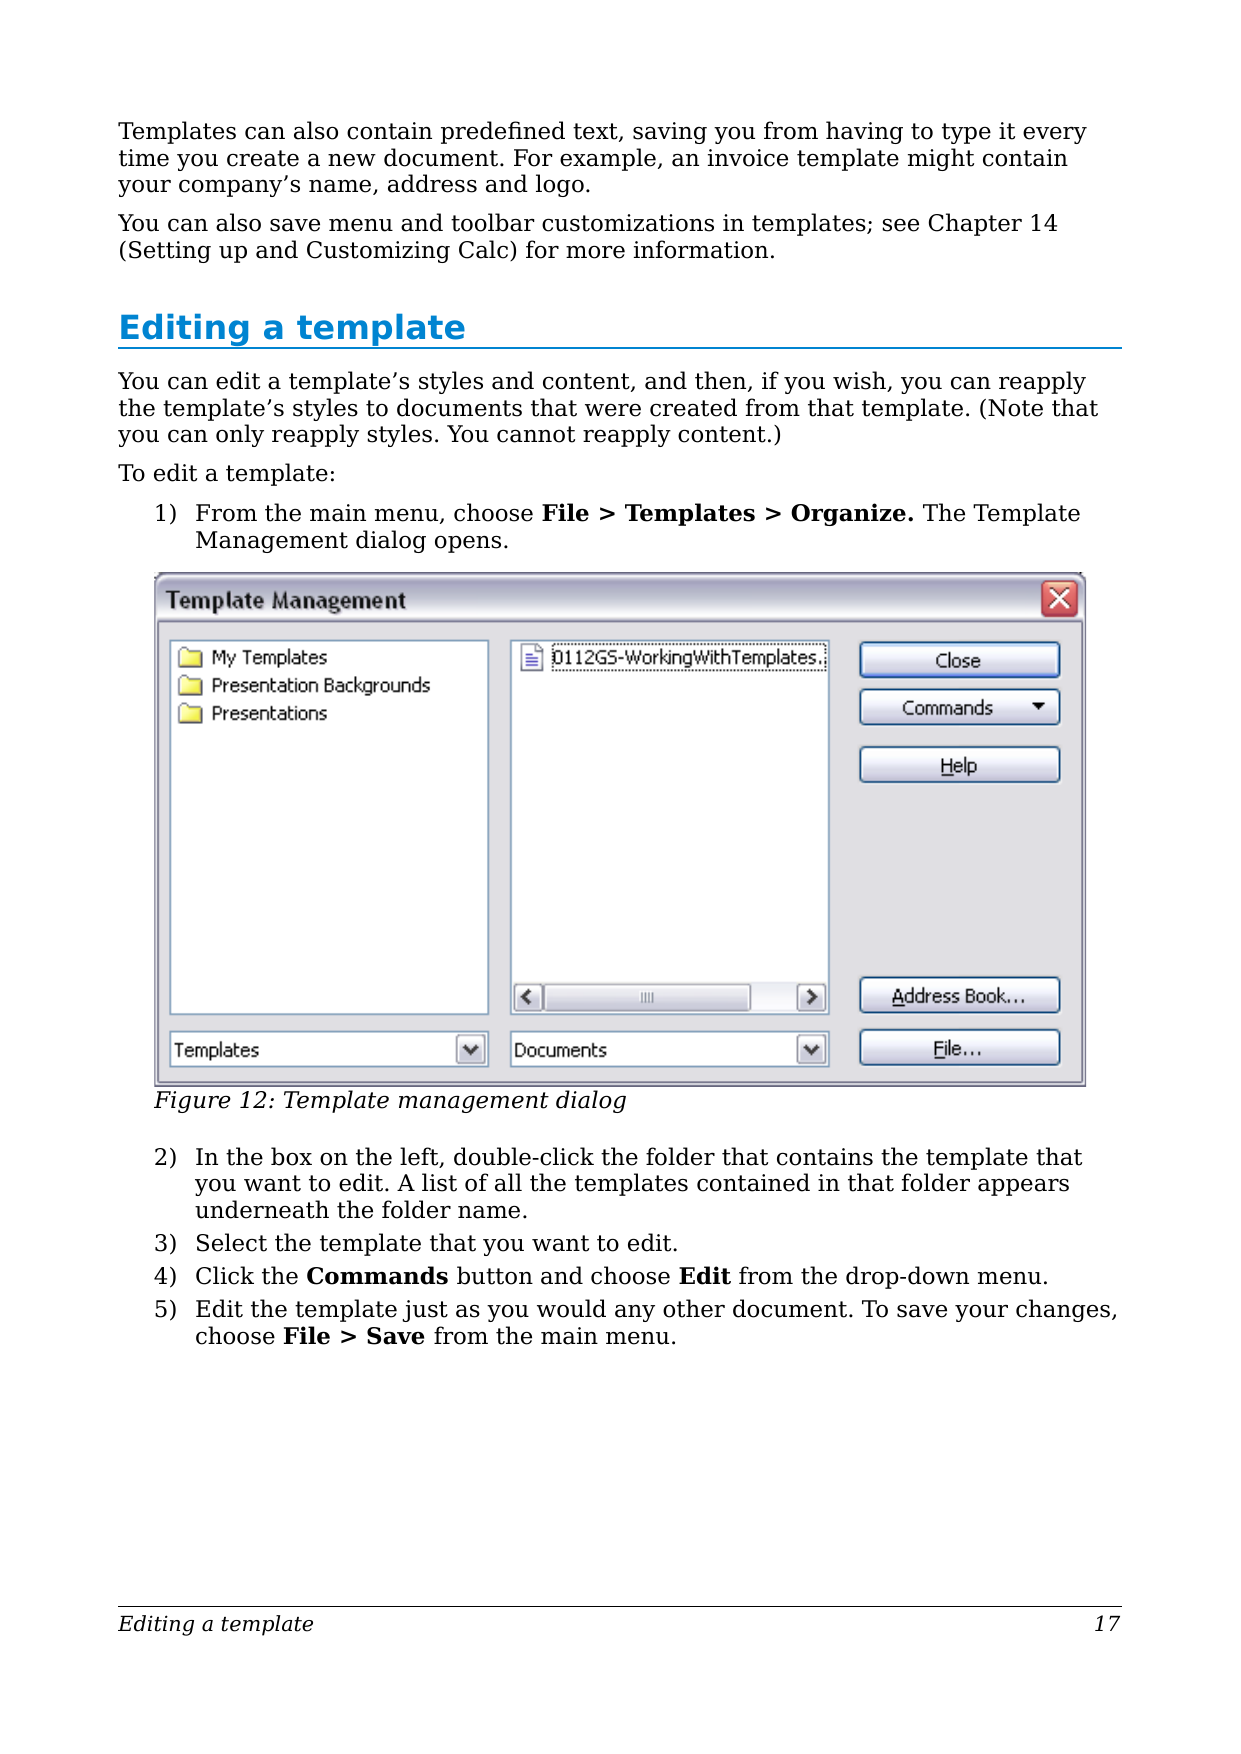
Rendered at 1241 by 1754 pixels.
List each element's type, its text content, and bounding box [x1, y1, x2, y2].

list Click the Commands button and choose Edit from the drop-down menu. [177, 1263, 1122, 1290]
list Edit the template just as you would any other document. To save your changes, choose File > Save from the main menu. [177, 1296, 1122, 1350]
list Select the template that you want to edit. [177, 1230, 1122, 1257]
subtitle Editing a template [118, 308, 1122, 347]
list From the main menu, choose File > Templates > Organize. The Template Management dialog opens. [177, 500, 1122, 553]
text Templates can also contain predefined text, saving you from having to type it every time you create a new document. For example, an invoice template might contain your company’s name, address and logo. [118, 118, 1122, 198]
text To edit a template: [118, 461, 1122, 487]
picture [154, 572, 1087, 1087]
text You can edit a template’s styles and content, and then, if you wish, you can reapply the template’s styles to documents that were created from that template. (Note that you can only reapply styles. You cannot reapply content.) [118, 368, 1122, 448]
text You can also save menu and toolbar customizations in templates; see Chapter 14 (Setting up and Customizing Calc) for more information. [118, 211, 1122, 264]
text Figure 12: Template management dialog [154, 1087, 1086, 1113]
list In the box on the left, double-click the folder that contains the template that you want to edit. A list of all the templates contained in that folder appears underneath the folder name. [177, 1144, 1122, 1224]
